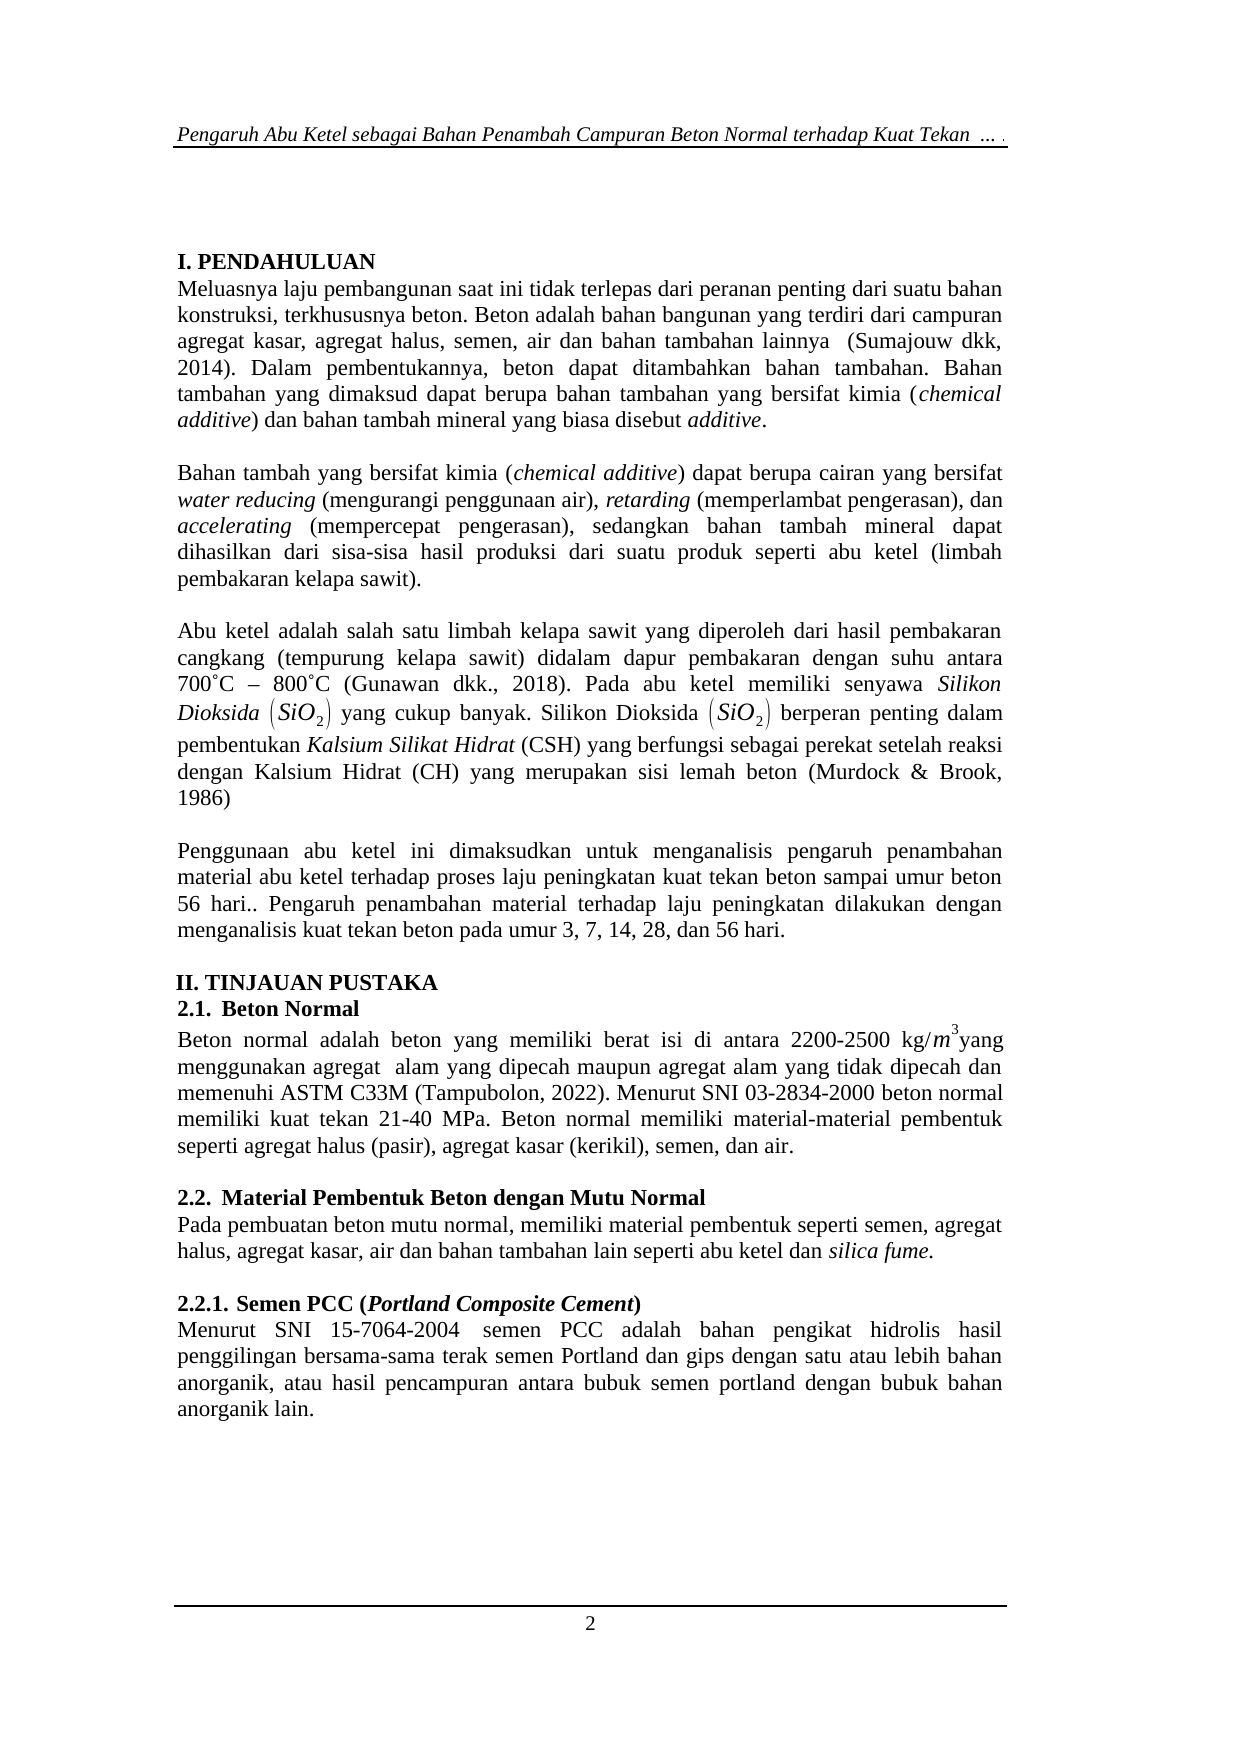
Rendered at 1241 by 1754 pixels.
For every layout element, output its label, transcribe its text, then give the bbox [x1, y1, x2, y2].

text Meluasnya laju pembangunan saat ini tidak terlepas dari peranan penting dari suatu bahan konstruksi, terkhususnya beton. Beton adalah bahan bangunan yang terdiri dari campuran agregat kasar, agregat halus, semen, air dan bahan tambahan lainnya (Sumajouw dkk, 2014). Dalam pembentukannya, beton dapat ditambahkan bahan tambahan. Bahan tambahan yang dimaksud dapat berupa bahan tambahan yang bersifat kimia (chemical additive) dan bahan tambah mineral yang biasa disebut additive. [177, 275, 1003, 433]
list Beton Normal [177, 995, 1003, 1021]
text Bahan tambah yang bersifat kimia (chemical additive) dapat berupa cairan yang bersifat water reducing (mengurangi penggunaan air), retarding (memperlambat pengerasan), dan accelerating (mempercepat pengerasan), sedangkan bahan tambah mineral dapat dihasilkan dari sisa-sisa hasil produksi dari suatu produk seperti abu ketel (limbah pembakaran kelapa sawit). [177, 459, 1003, 591]
title I. PENDAHULUAN [177, 248, 1003, 275]
list Material Pembentuk Beton dengan Mutu Normal [177, 1184, 1003, 1211]
list II. TINJAUAN PUSTAKA [175, 969, 1003, 995]
text Abu ketel adalah salah satu limbah kelapa sawit yang diperoleh dari hasil pembakaran cangkang (tempurung kelapa sawit) didalam dapur pembakaran dengan suhu antara 700˚C – 800˚C (Gunawan dkk., 2018). Pada abu ketel memiliki senyawa Silikon Dioksida yang cukup banyak. Silikon Dioksida berperan penting dalam pembentukan Kalsium Silikat Hidrat (CSH) yang berfungsi sebagai perekat setelah reaksi dengan Kalsium Hidrat (CH) yang merupakan sisi lemah beton (Murdock & Brook, 1986) [177, 617, 1003, 811]
text Penggunaan abu ketel ini dimaksudkan untuk menganalisis pengaruh penambahan material abu ketel terhadap proses laju peningkatan kuat tekan beton sampai umur beton 56 hari.. Pengaruh penambahan material terhadap laju peningkatan dilakukan dengan menganalisis kuat tekan beton pada umur 3, 7, 14, 28, dan 56 hari. [177, 837, 1003, 942]
text Beton normal adalah beton yang memiliki berat isi di antara 2200-2500 kg/yang menggunakan agregat alam yang dipecah maupun agregat alam yang tidak dipecah dan memenuhi ASTM C33M (Tampubolon, 2022). Menurut SNI 03-2834-2000 beton normal memiliki kuat tekan 21-40 MPa. Beton normal memiliki material-material pembentuk seperti agregat halus (pasir), agregat kasar (kerikil), semen, dan air. [177, 1021, 1003, 1158]
list Semen PCC (Portland Composite Cement) [177, 1290, 1003, 1316]
text Pada pembuatan beton mutu normal, memiliki material pembentuk seperti semen, agregat halus, agregat kasar, air dan bahan tambahan lain seperti abu ketel dan silica fume. [177, 1211, 1003, 1263]
text Menurut SNI 15-7064-2004 semen PCC adalah bahan pengikat hidrolis hasil penggilingan bersama-sama terak semen Portland dan gips dengan satu atau lebih bahan anorganik, atau hasil pencampuran antara bubuk semen portland dengan bubuk bahan anorganik lain. [177, 1316, 1003, 1422]
